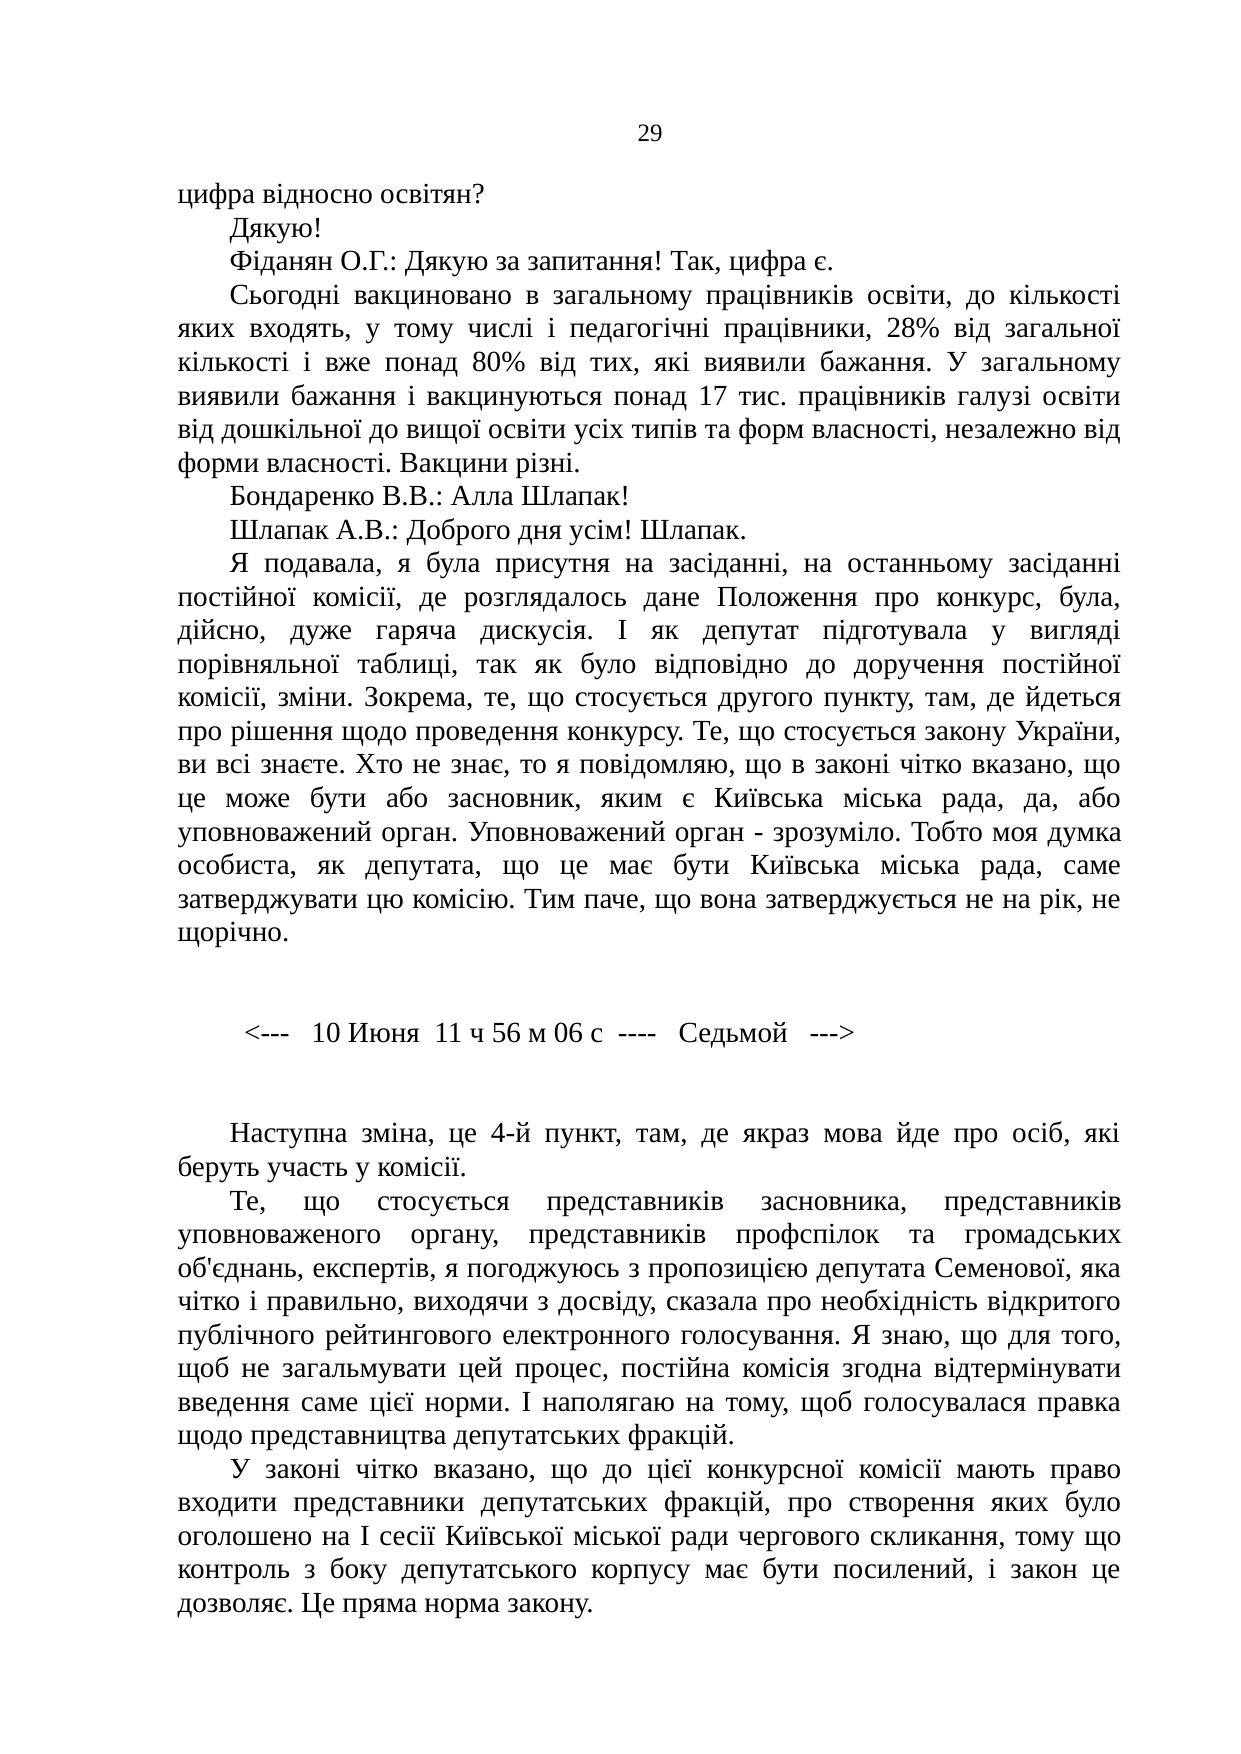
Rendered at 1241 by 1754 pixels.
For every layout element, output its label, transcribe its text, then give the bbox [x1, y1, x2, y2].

text Наступна зміна, це 4-й пункт, там, де якраз мова йде про осіб, які беруть участь у комісії. [177, 1116, 1122, 1183]
text Шлапак А.В.: Доброго дня усім! Шлапак. [177, 512, 1122, 545]
text Сьогодні вакциновано в загальному працівників освіти, до кількості яких входять, у тому числі і педагогічні працівники, 28% від загальної кількості і вже понад 80% від тих, які виявили бажання. У загальному виявили бажання і вакцинуються понад 17 тис. працівників галузі освіти від дошкільної до вищої освіти усіх типів та форм власності, незалежно від форми власності. Вакцини різні. [177, 277, 1122, 478]
text Фіданян О.Г.: Дякую за запитання! Так, цифра є. [177, 243, 1122, 277]
text Я подавала, я була присутня на засіданні, на останньому засіданні постійної комісії, де розглядалось дане Положення про конкурс, була, дійсно, дуже гаряча дискусія. І як депутат підготувала у вигляді порівняльної таблиці, так як було відповідно до доручення постійної комісії, зміни. Зокрема, те, що стосується другого пункту, там, де йдеться про рішення щодо проведення конкурсу. Те, що стосується закону України, ви всі знаєте. Хто не знає, то я повідомляю, що в законі чітко вказано, що це може бути або засновник, яким є Київська міська рада, да, або уповноважений орган. Уповноважений орган - зрозуміло. Тобто моя думка особиста, як депутата, що це має бути Київська міська рада, саме затверджувати цю комісію. Тим паче, що вона затверджується не на рік, не щорічно. [177, 545, 1122, 948]
text Бондаренко В.В.: Алла Шлапак! [177, 478, 1122, 512]
text <--- 10 Июня 11 ч 56 м 06 с ---- Седьмой ---> [177, 1015, 1122, 1048]
text Те, що стосується представників засновника, представників уповноваженого органу, представників профспілок та громадських об'єднань, експертів, я погоджуюсь з пропозицією депутата Семенової, яка чітко і правильно, виходячи з досвіду, сказала про необхідність відкритого публічного рейтингового електронного голосування. Я знаю, що для того, щоб не загальмувати цей процес, постійна комісія згодна відтермінувати введення саме цієї норми. І наполягаю на тому, щоб голосувалася правка щодо представництва депутатських фракцій. [177, 1183, 1122, 1451]
text Дякую! [177, 210, 1122, 243]
text цифра відносно освітян? [177, 176, 1122, 210]
text У законі чітко вказано, що до цієї конкурсної комісії мають право входити представники депутатських фракцій, про створення яких було оголошено на І сесії Київської міської ради чергового скликання, тому що контроль з боку депутатського корпусу має бути посилений, і закон це дозволяє. Це пряма норма закону. [177, 1451, 1122, 1619]
